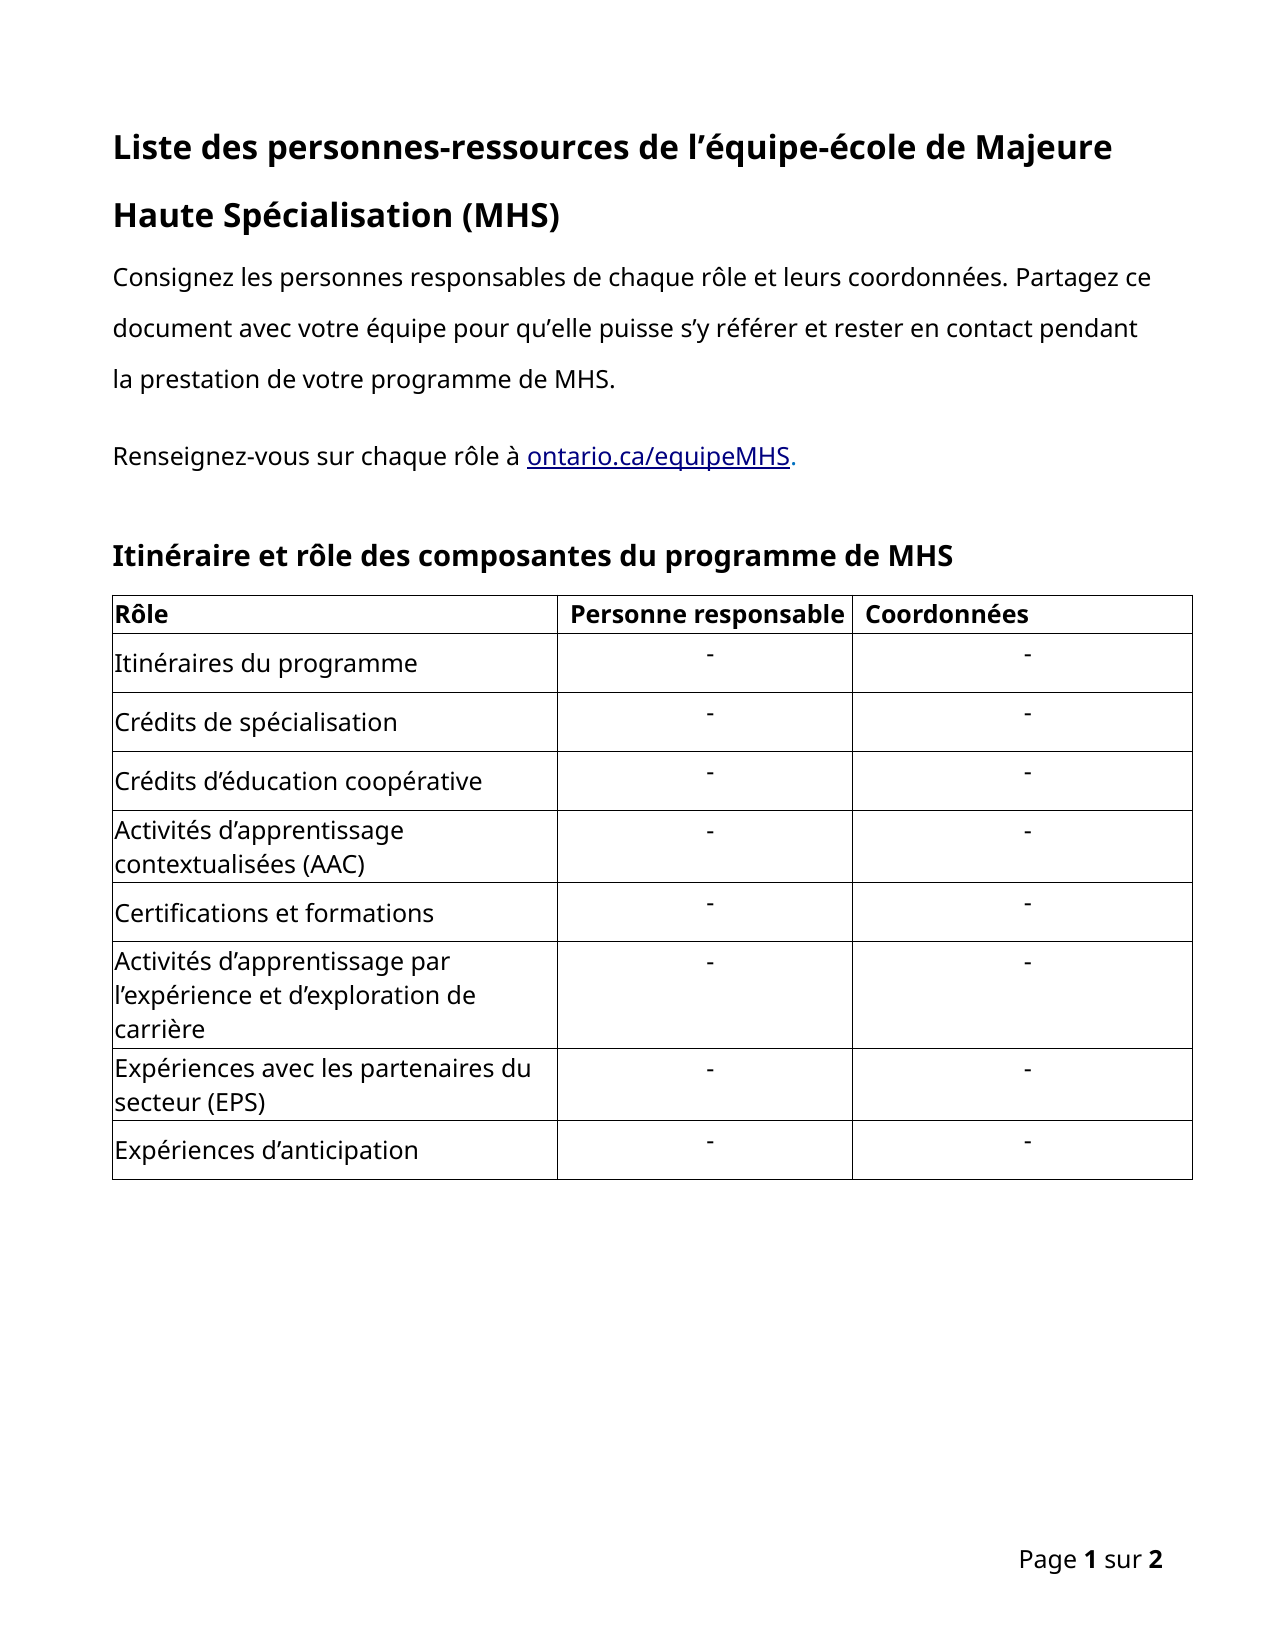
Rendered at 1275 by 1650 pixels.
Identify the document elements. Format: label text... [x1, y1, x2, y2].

table_cell Activités d’apprentissage par l’expérience et d’exploration de carrière [113, 942, 557, 1048]
table_cell Crédits de spécialisation [113, 693, 557, 751]
table_cell - [853, 811, 1192, 882]
table_cell - [853, 1121, 1192, 1179]
table_cell - [558, 942, 852, 1048]
table_cell - [558, 634, 852, 692]
table_cell - [853, 942, 1192, 1048]
table_cell Certifications et formations [113, 883, 557, 941]
table_cell - [558, 1121, 852, 1179]
table_cell - [558, 693, 852, 751]
table_cell Expériences avec les partenaires du secteur (EPS) [113, 1049, 557, 1120]
table_cell Activités d’apprentissage contextualisées (AAC) [113, 811, 557, 882]
table_cell Itinéraires du programme [113, 634, 557, 692]
table_header Rôle [113, 596, 557, 633]
subtitle Liste des personnes-ressources de l’équipe-école de Majeure Haute Spécialisation (MHS) [112, 124, 1162, 237]
table_cell - [853, 883, 1192, 941]
table_cell Crédits d’éducation coopérative [113, 752, 557, 810]
table_cell - [853, 752, 1192, 810]
table_cell - [558, 883, 852, 941]
table_header Personne responsable [558, 596, 852, 633]
table_cell - [558, 811, 852, 882]
table_cell - [853, 1049, 1192, 1120]
table_cell - [558, 752, 852, 810]
text Renseignez-vous sur chaque rôle à ontario.ca/equipeMHS. [112, 438, 1162, 472]
table_cell Expériences d’anticipation [113, 1121, 557, 1179]
table_cell - [853, 693, 1192, 751]
table_header Coordonnées [853, 596, 1192, 633]
table_cell - [558, 1049, 852, 1120]
table_cell - [853, 634, 1192, 692]
subtitle Itinéraire et rôle des composantes du programme de MHS [112, 535, 1162, 575]
text Consignez les personnes responsables de chaque rôle et leurs coordonnées. Partagez ce document avec votre équipe pour qu’elle puisse s’y référer et rester en contact pendant la prestation de votre programme de MHS. [112, 260, 1162, 396]
